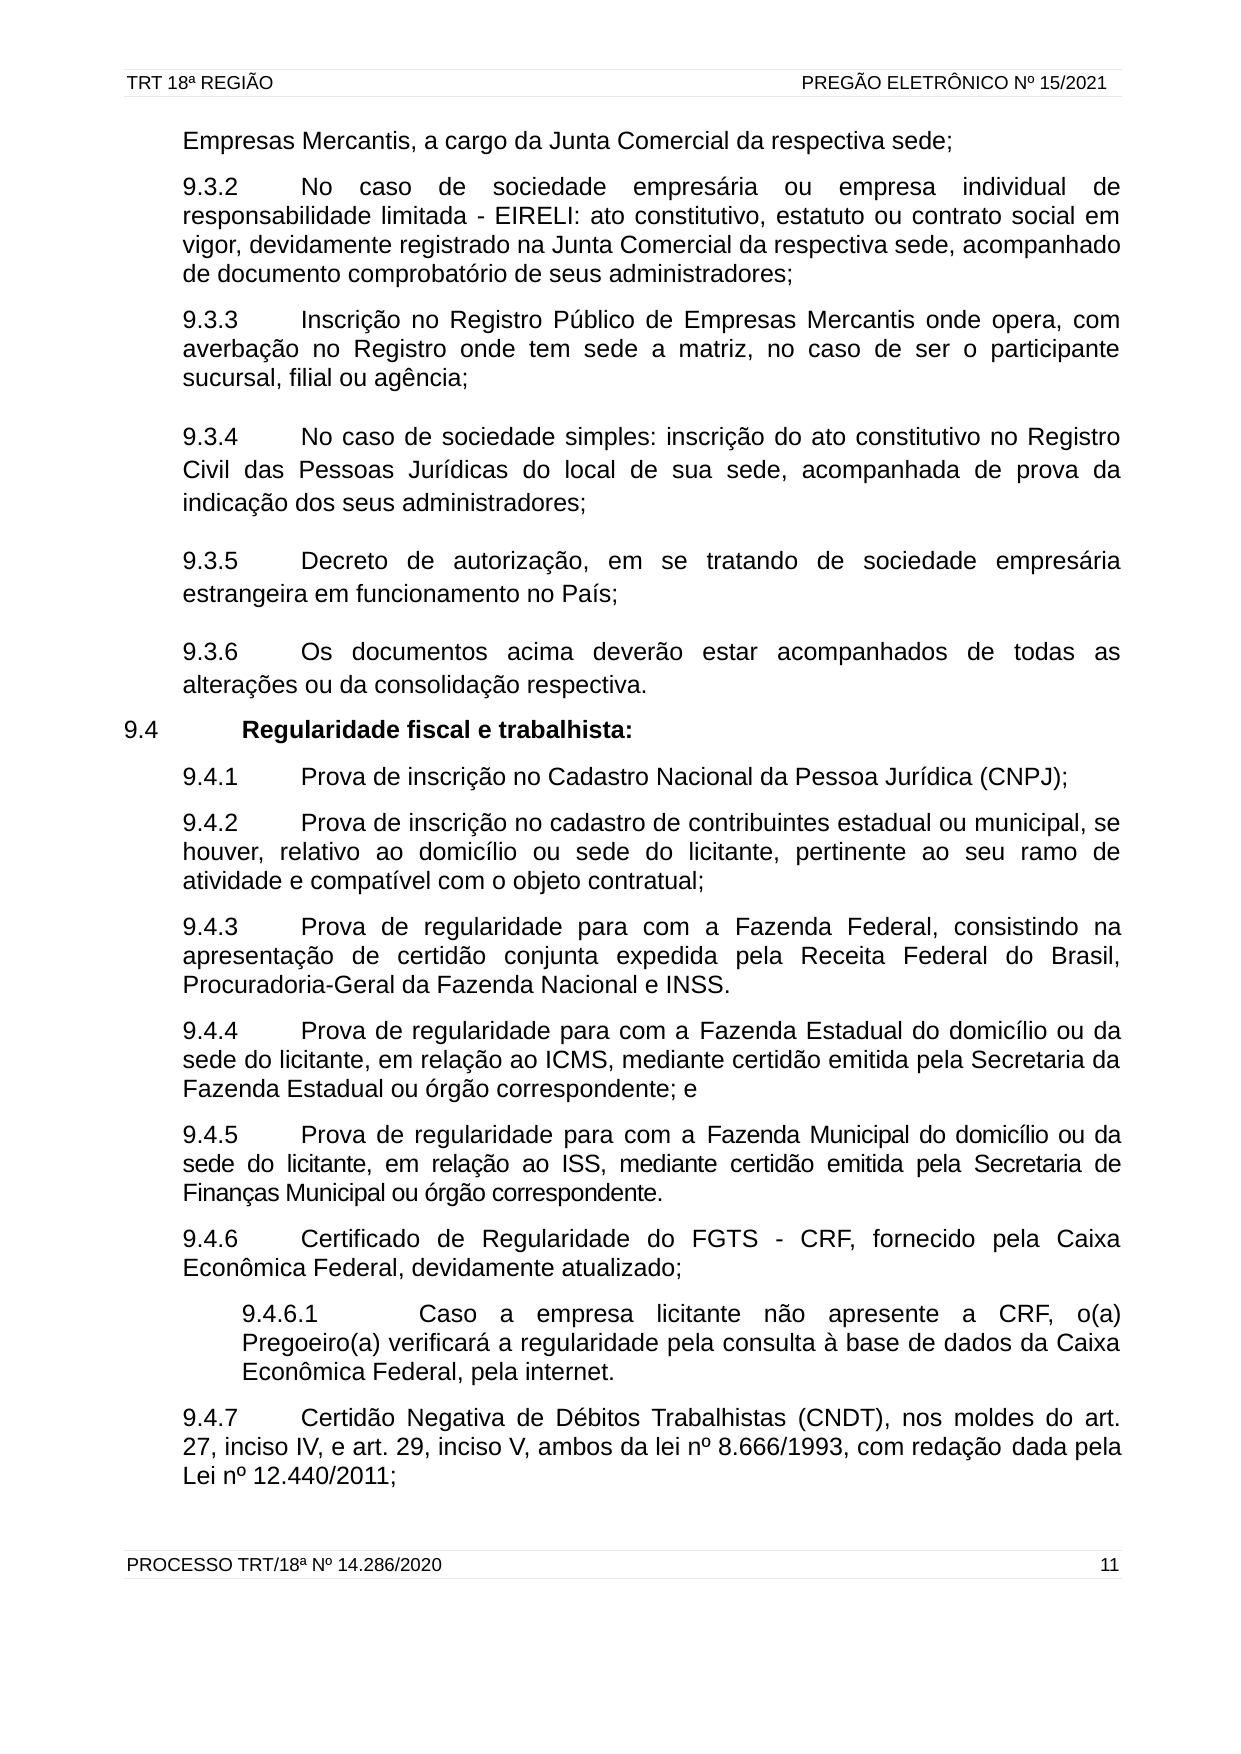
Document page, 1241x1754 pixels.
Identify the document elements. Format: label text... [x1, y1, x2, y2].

list 9.4.3 Prova de regularidade para com a Fazenda Federal, consistindo na apresentação de certidão conjunta expedida pela Receita Federal do Brasil, Procuradoria-Geral da Fazenda Nacional e INSS. [182, 912, 1122, 998]
list 9.4.2 Prova de inscrição no cadastro de contribuintes estadual ou municipal, se houver, relativo ao domicílio ou sede do licitante, pertinente ao seu ramo de atividade e compatível com o objeto contratual; [182, 808, 1122, 894]
list 9.3.6 Os documentos acima deverão estar acompanhados de todas as alterações ou da consolidação respectiva. [182, 637, 1122, 698]
list 9.4.7 Certidão Negativa de Débitos Trabalhistas (CNDT), nos moldes do art. 27, inciso IV, e art. 29, inciso V, ambos da lei nº 8.666/1993, com redação dada pela Lei nº 12.440/2011; [182, 1403, 1122, 1489]
list 9.4.4 Prova de regularidade para com a Fazenda Estadual do domicílio ou da sede do licitante, em relação ao ICMS, mediante certidão emitida pela Secretaria da Fazenda Estadual ou órgão correspondente; e [182, 1016, 1122, 1102]
list 9.4.1 Prova de inscrição no Cadastro Nacional da Pessoa Jurídica (CNPJ); [182, 762, 1122, 790]
text 9.4 Regularidade fiscal e trabalhista: [123, 715, 1122, 744]
text 9.3.3 Inscrição no Registro Público de Empresas Mercantis onde opera, com averbação no Registro onde tem sede a matriz, no caso de ser o participante sucursal, filial ou agência; [182, 305, 1122, 391]
text 9.3.2 No caso de sociedade empresária ou empresa individual de responsabilidade limitada - EIRELI: ato constitutivo, estatuto ou contrato social em vigor, devidamente registrado na Junta Comercial da respectiva sede, acompanhado de documento comprobatório de seus administradores; [182, 172, 1122, 287]
text 9.4.6.1 Caso a empresa licitante não apresente a CRF, o(a) Pregoeiro(a) verificará a regularidade pela consulta à base de dados da Caixa Econômica Federal, pela internet. [242, 1299, 1122, 1385]
list 9.4.6 Certificado de Regularidade do FGTS - CRF, fornecido pela Caixa Econômica Federal, devidamente atualizado; [182, 1224, 1122, 1281]
text Empresas Mercantis, a cargo da Junta Comercial da respectiva sede; [182, 126, 1122, 155]
list 9.4.5 Prova de regularidade para com a Fazenda Municipal do domicílio ou da sede do licitante, em relação ao ISS, mediante certidão emitida pela Secretaria de Finanças Municipal ou órgão correspondente. [182, 1120, 1122, 1206]
list 9.3.5 Decreto de autorização, em se tratando de sociedade empresária estrangeira em funcionamento no País; [182, 546, 1122, 607]
list 9.3.4 No caso de sociedade simples: inscrição do ato constitutivo no Registro Civil das Pessoas Jurídicas do local de sua sede, acompanhada de prova da indicação dos seus administradores; [182, 422, 1122, 516]
